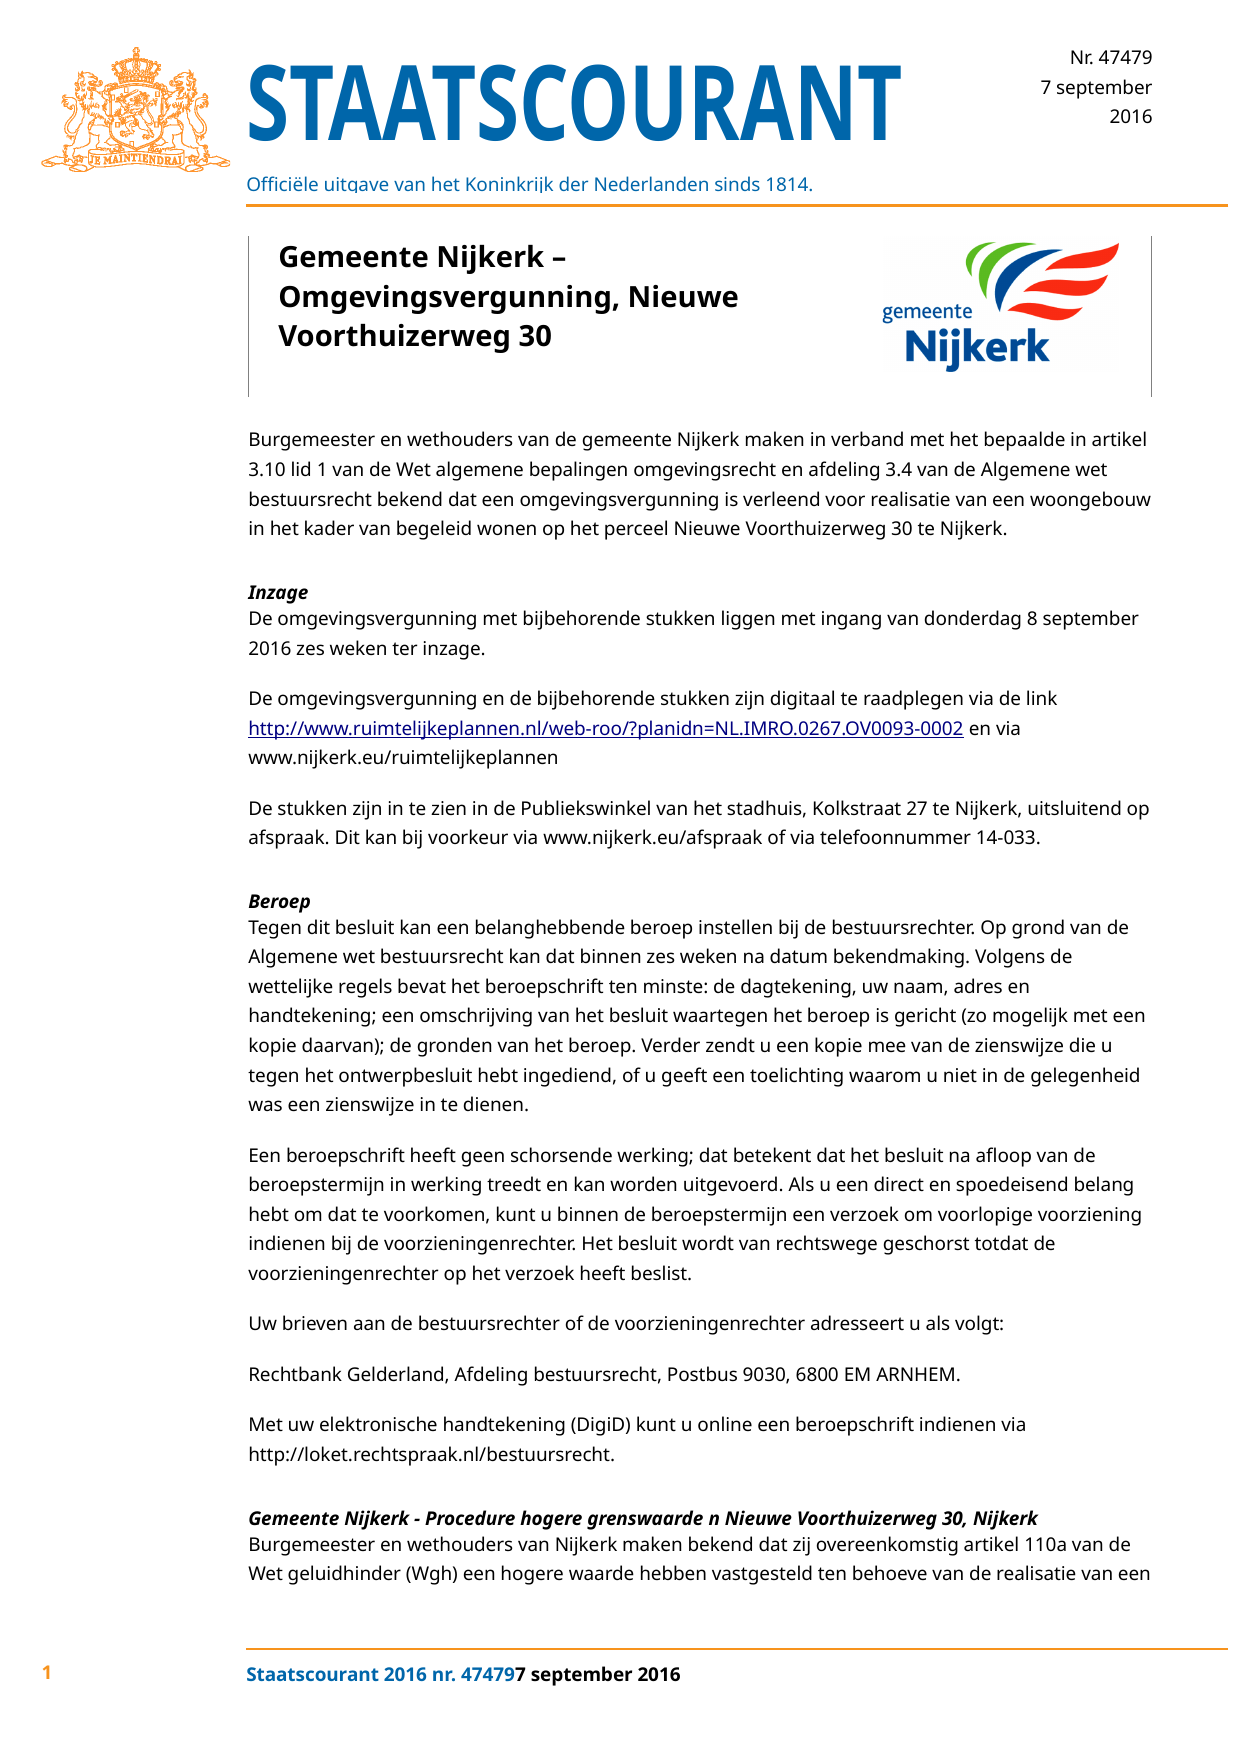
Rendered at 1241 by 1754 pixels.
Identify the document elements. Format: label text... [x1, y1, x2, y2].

text Tegen dit besluit kan een belanghebbende beroep instellen bij de bestuursrechter. Op grond van de Algemene wet bestuursrecht kan dat binnen zes weken na datum bekendmaking. Volgens de wettelijke regels bevat het beroepschrift ten minste: de dagtekening, uw naam, adres en handtekening; een omschrijving van het besluit waartegen het beroep is gericht (zo mogelijk met een kopie daarvan); de gronden van het beroep. Verder zendt u een kopie mee van de zienswijze die u tegen het ontwerpbesluit hebt ingediend, of u geeft een toelichting waarom u niet in de gelegenheid was een zienswijze in te dienen. [248, 914, 1152, 1117]
picture [882, 236, 1119, 372]
text De omgevingsvergunning met bijbehorende stukken liggen met ingang van donderdag 8 september 2016 zes weken ter inzage. [248, 605, 1152, 660]
text Burgemeester en wethouders van Nijkerk maken bekend dat zij overeenkomstig artikel 110a van de Wet geluidhinder (Wgh) een hogere waarde hebben vastgesteld ten behoeve van de realisatie van een [248, 1531, 1152, 1586]
text De omgevingsvergunning en de bijbehorende stukken zijn digitaal te raadplegen via de link http://www.ruimtelijkeplannen.nl/web-roo/?planidn=NL.IMRO.0267.OV0093-0002 en via www.nijkerk.eu/ruimtelijkeplannen [248, 685, 1152, 770]
picture [41, 47, 231, 172]
text Gemeente Nijkerk - Procedure hogere grenswaarde n Nieuwe Voorthuizerweg 30, Nijkerk [248, 1505, 1152, 1531]
text Met uw elektronische handtekening (DigiD) kunt u online een beroepschrift indienen via http://loket.rechtspraak.nl/bestuursrecht. [248, 1411, 1152, 1467]
table_header [850, 236, 1151, 397]
text Uw brieven aan de bestuursrechter of de voorzieningenrechter adresseert u als volgt: [248, 1311, 1152, 1336]
text Beroep [248, 888, 1152, 914]
text De stukken zijn in te zien in de Publiekswinkel van het stadhuis, Kolkstraat 27 te Nijkerk, uitsluitend op afspraak. Dit kan bij voorkeur via www.nijkerk.eu/afspraak of via telefoonnummer 14-033. [248, 795, 1152, 850]
text Inzage [248, 579, 1152, 605]
table_header Gemeente Nijkerk –Omgevingsvergunning, Nieuwe Voorthuizerweg 30 [249, 236, 850, 397]
text Een beroepschrift heeft geen schorsende werking; dat betekent dat het besluit na afloop van de beroepstermijn in werking treedt en kan worden uitgevoerd. Als u een direct en spoedeisend belang hebt om dat te voorkomen, kunt u binnen de beroepstermijn een verzoek om voorlopige voorziening indienen bij de voorzieningenrechter. Het besluit wordt van rechtswege geschorst totdat de voorzieningenrechter op het verzoek heeft beslist. [248, 1142, 1152, 1286]
text Burgemeester en wethouders van de gemeente Nijkerk maken in verband met het bepaalde in artikel 3.10 lid 1 van de Wet algemene bepalingen omgevingsrecht en afdeling 3.4 van de Algemene wet bestuursrecht bekend dat een omgevingsvergunning is verleend voor realisatie van een woongebouw in het kader van begeleid wonen op het perceel Nieuwe Voorthuizerweg 30 te Nijkerk. [248, 427, 1152, 541]
text Rechtbank Gelderland, Afdeling bestuursrecht, Postbus 9030, 6800 EM ARNHEM. [248, 1361, 1152, 1387]
